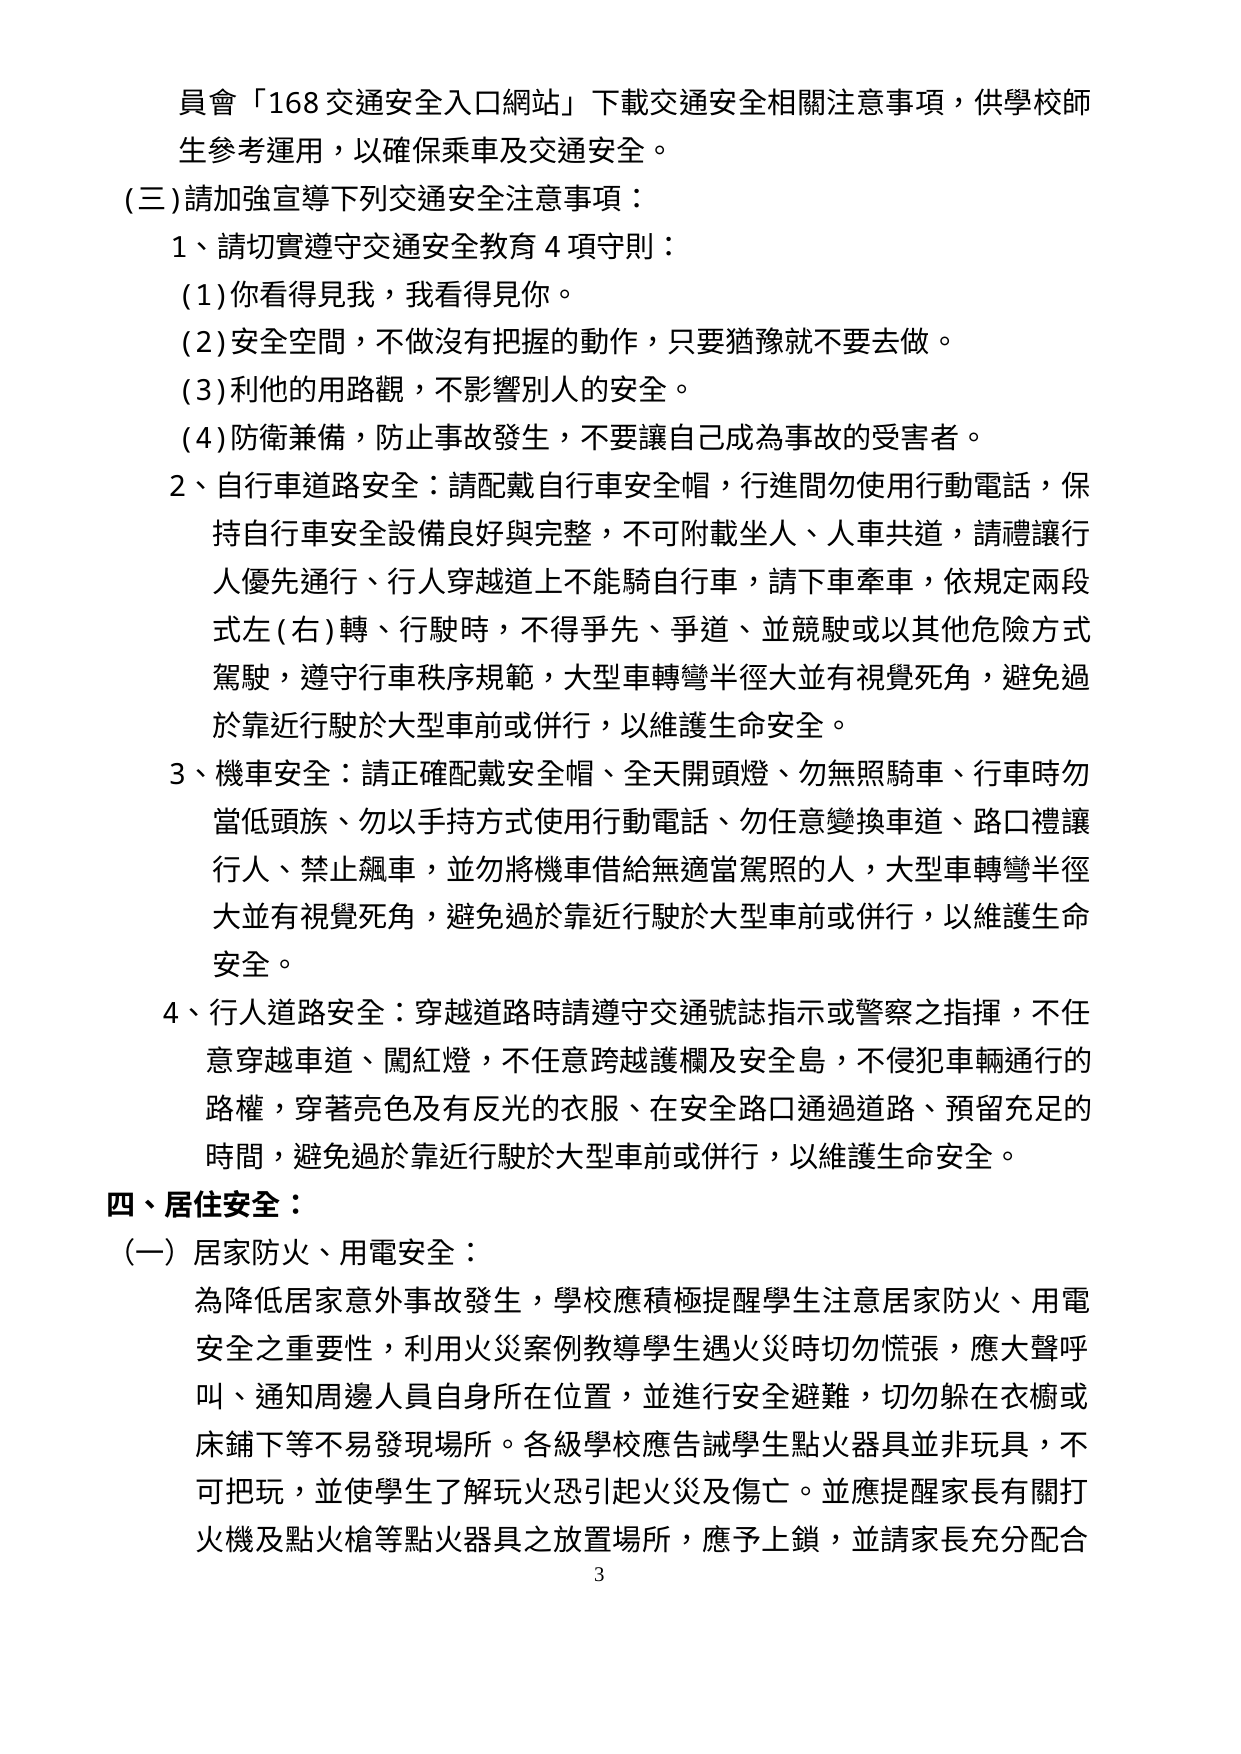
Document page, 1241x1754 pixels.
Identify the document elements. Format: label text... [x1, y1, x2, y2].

text (4)防衛兼備，防止事故發生，不要讓自己成為事故的受害者。 [106, 410, 1092, 458]
text 員會「168交通安全入口網站」下載交通安全相關注意事項，供學校師生參考運用，以確保乘車及交通安全。 [120, 75, 1092, 171]
text 為降低居家意外事故發生，學校應積極提醒學生注意居家防火、用電安全之重要性，利用火災案例教導學生遇火災時切勿慌張，應大聲呼叫、通知周邊人員自身所在位置，並進行安全避難，切勿躲在衣櫥或床鋪下等不易發現場所。各級學校應告誡學生點火器具並非玩具，不可把玩，並使學生了解玩火恐引起火災及傷亡。並應提醒家長有關打火機及點火槍等點火器具之放置場所，應予上鎖，並請家長充分配合告知學童家中的避難逃生路線，以建立危機意識並維護學子居家安全，有關防火常識。 [194, 1273, 1091, 1560]
text (三)請加強宣導下列交通安全注意事項： [120, 171, 1092, 219]
text 3、機車安全：請正確配戴安全帽、全天開頭燈、勿無照騎車、行車時勿當低頭族、勿以手持方式使用行動電話、勿任意變換車道、路口禮讓行人、禁止飆車，並勿將機車借給無適當駕照的人，大型車轉彎半徑大並有視覺死角，避免過於靠近行駛於大型車前或併行，以維護生命安全。 [168, 746, 1092, 985]
text (2)安全空間，不做沒有把握的動作，只要猶豫就不要去做。 [106, 314, 1092, 362]
text 4、行人道路安全：穿越道路時請遵守交通號誌指示或警察之指揮，不任意穿越車道、闖紅燈，不任意跨越護欄及安全島，不侵犯車輛通行的路權，穿著亮色及有反光的衣服、在安全路口通過道路、預留充足的時間，避免過於靠近行駛於大型車前或併行，以維護生命安全。 [162, 985, 1092, 1177]
text 1、請切實遵守交通安全教育4項守則： [170, 219, 1092, 267]
text (3)利他的用路觀，不影響別人的安全。 [106, 362, 1092, 410]
text 四、居住安全： [106, 1177, 1091, 1225]
text （一）居家防火、用電安全： [106, 1225, 1091, 1273]
text (1)你看得見我，我看得見你。 [106, 267, 1092, 314]
text 2、自行車道路安全：請配戴自行車安全帽，行進間勿使用行動電話，保持自行車安全設備良好與完整，不可附載坐人、人車共道，請禮讓行人優先通行、行人穿越道上不能騎自行車，請下車牽車，依規定兩段式左(右)轉、行駛時，不得爭先、爭道、並競駛或以其他危險方式駕駛，遵守行車秩序規範，大型車轉彎半徑大並有視覺死角，避免過於靠近行駛於大型車前或併行，以維護生命安全。 [168, 458, 1092, 746]
